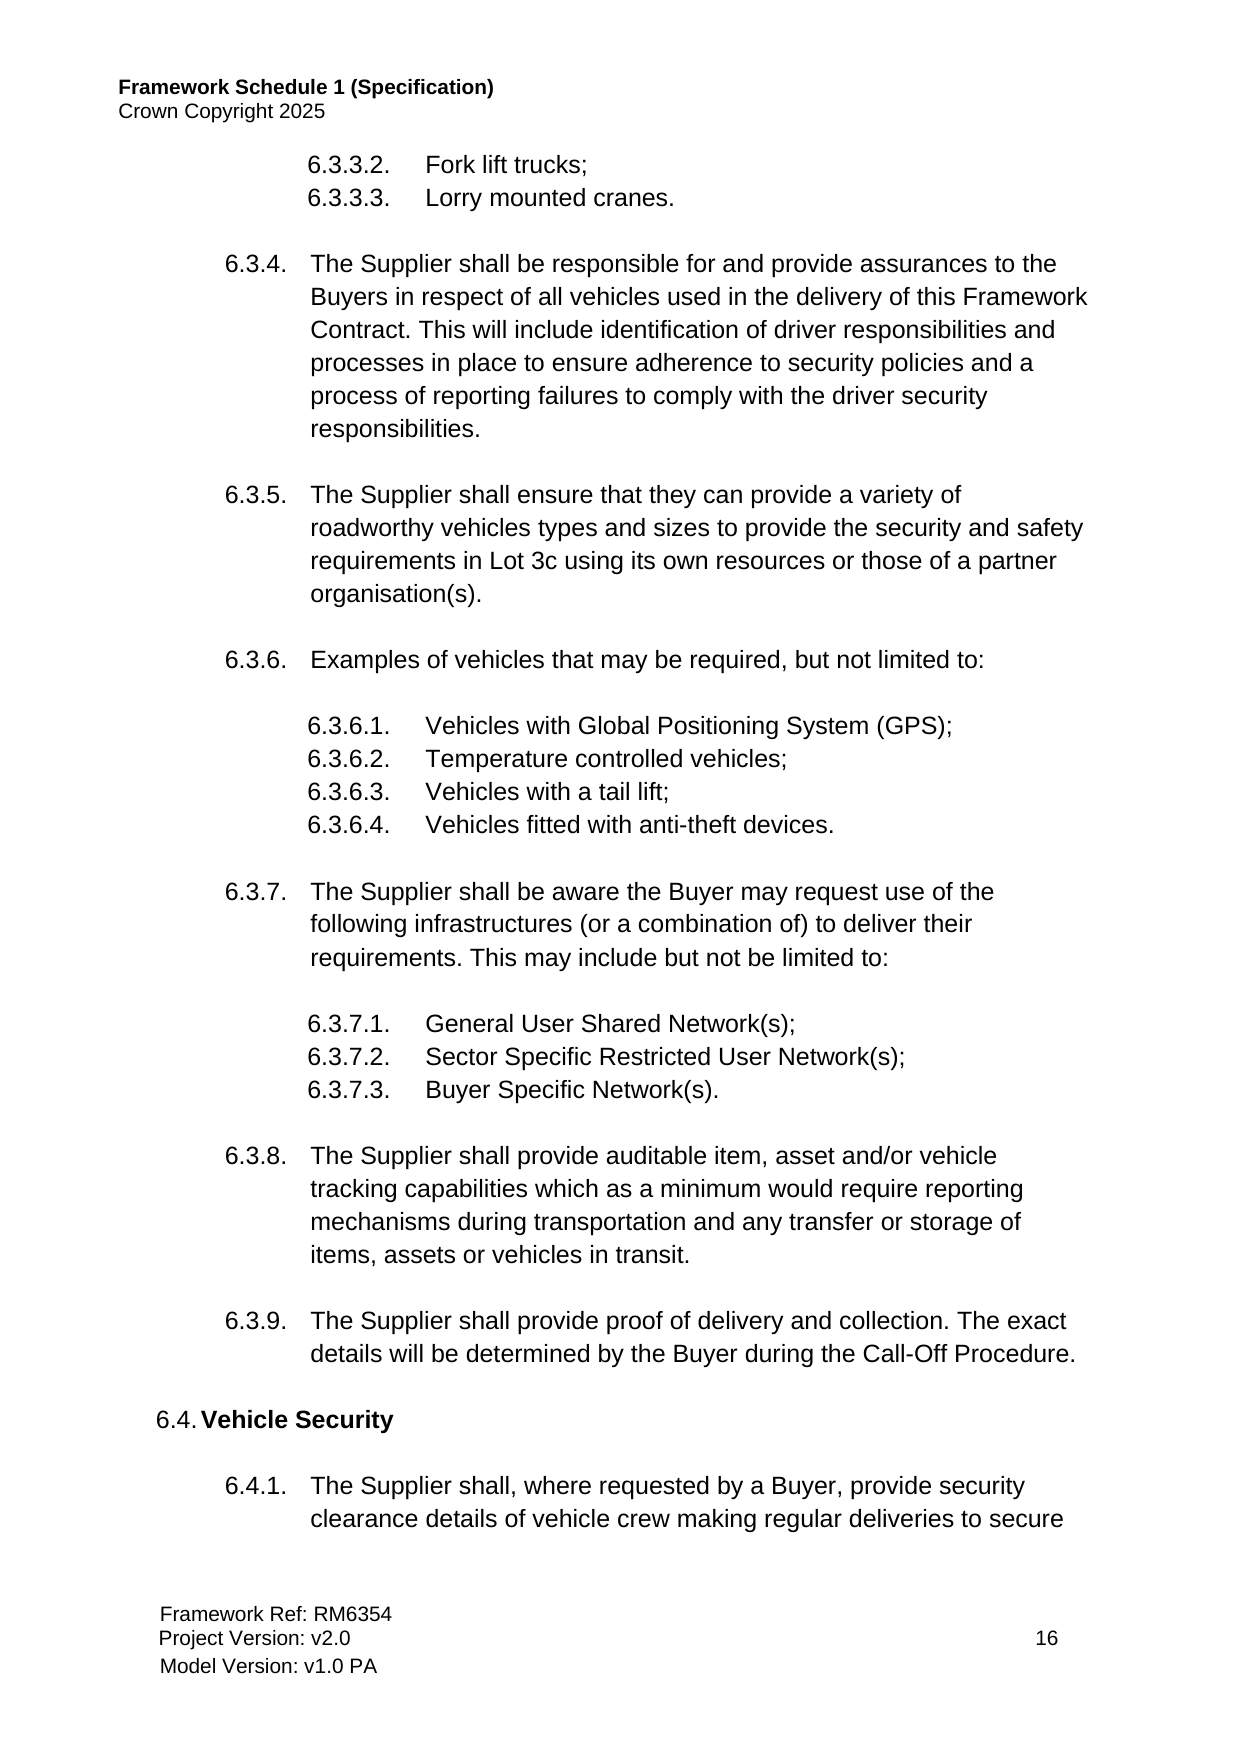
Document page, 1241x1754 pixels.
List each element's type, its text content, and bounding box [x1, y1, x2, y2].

list Sector Specific Restricted User Network(s); [307, 1042, 1090, 1070]
list Examples of vehicles that may be required, but not limited to: [224, 645, 1090, 674]
list The Supplier shall provide auditable item, asset and/or vehicle tracking capabilities which as a minimum would require reporting mechanisms during transportation and any transfer or storage of items, assets or vehicles in transit. [224, 1141, 1090, 1268]
list Buyer Specific Network(s). [307, 1074, 1090, 1103]
list The Supplier shall ensure that they can provide a variety of roadworthy vehicles types and sizes to provide the security and safety requirements in Lot 3c using its own resources or those of a partner organisation(s). [224, 480, 1090, 608]
list The Supplier shall provide proof of delivery and collection. The exact details will be determined by the Buyer during the Call-Off Procedure. [224, 1306, 1090, 1367]
list General User Shared Network(s); [307, 1008, 1090, 1037]
list Vehicles with a tail lift; [307, 777, 1090, 806]
list The Supplier shall be responsible for and provide assurances to the Buyers in respect of all vehicles used in the delivery of this Framework Contract. This will include identification of driver responsibilities and processes in place to ensure adherence to security policies and a process of reporting failures to comply with the driver security responsibilities. [224, 249, 1090, 443]
list Lorry mounted cranes. [307, 183, 1090, 212]
list Vehicles with Global Positioning System (GPS); [307, 711, 1090, 740]
list The Supplier shall, where requested by a Buyer, provide security clearance details of vehicle crew making regular deliveries to secure [224, 1471, 1090, 1533]
list The Supplier shall be aware the Buyer may request use of the following infrastructures (or a combination of) to deliver their requirements. This may include but not be limited to: [224, 876, 1090, 971]
list Fork lift trucks; [307, 150, 1090, 179]
list Vehicles fitted with anti-theft devices. [307, 810, 1090, 839]
list Vehicle Security [156, 1405, 1090, 1433]
list Temperature controlled vehicles; [307, 744, 1090, 773]
